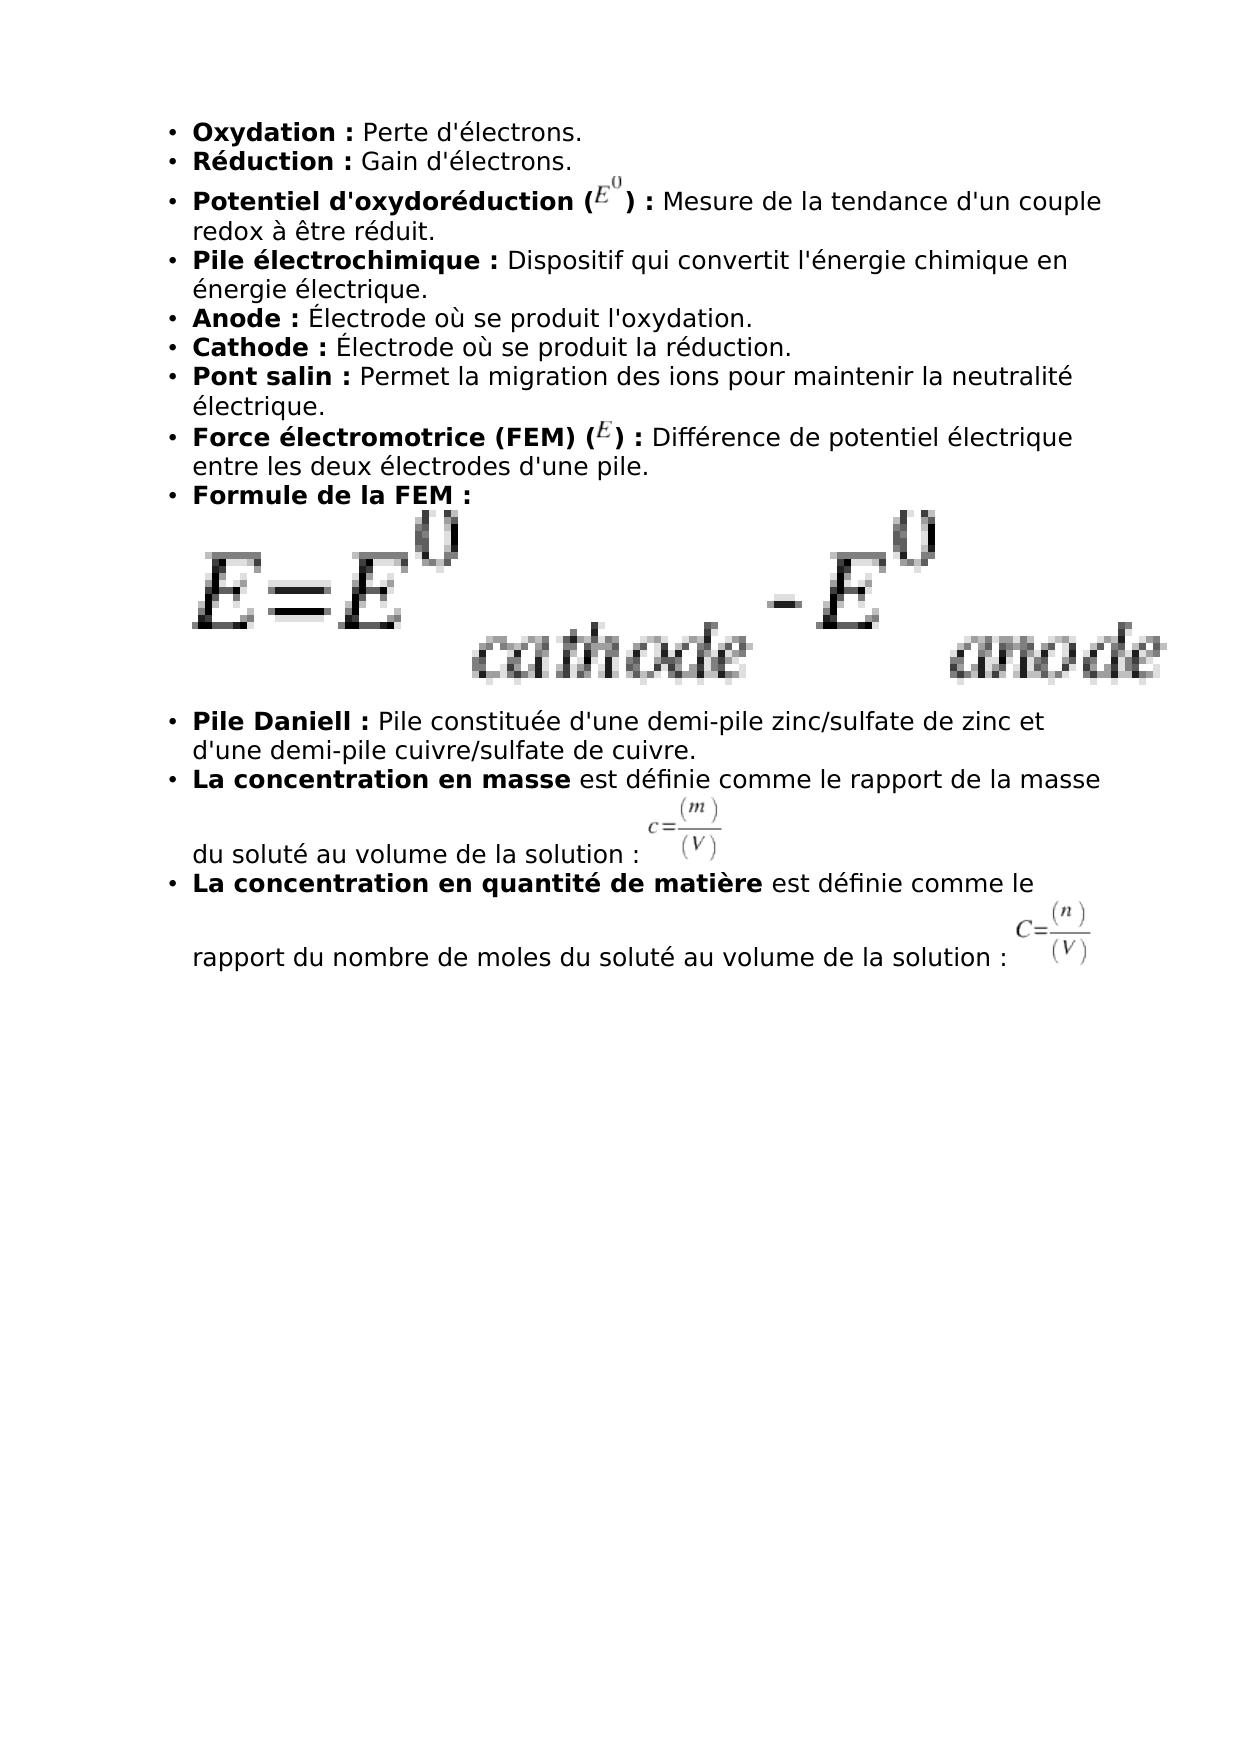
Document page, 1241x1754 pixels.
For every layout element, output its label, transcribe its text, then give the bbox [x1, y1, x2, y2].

list La concentration en quantité de matière est définie comme le rapport du nombre de moles du soluté au volume de la solution : [177, 869, 1122, 973]
picture [596, 421, 614, 446]
list La concentration en masse est définie comme le rapport de la masse du soluté au volume de la solution : [177, 765, 1122, 869]
picture [1015, 898, 1099, 967]
list Réduction : Gain d'électrons. [177, 147, 1122, 176]
list Cathode : Électrode où se produit la réduction. [177, 333, 1122, 363]
list Pile électrochimique : Dispositif qui convertit l'énergie chimique en énergie électrique. [177, 246, 1122, 304]
list Pile Daniell : Pile constituée d'une demi-pile zinc/sulfate de zinc et d'une demi-pile cuivre/sulfate de cuivre. [177, 707, 1122, 765]
list Oxydation : Perte d'électrons. [177, 118, 1122, 147]
picture [648, 794, 730, 863]
list Pont salin : Permet la migration des ions pour maintenir la neutralité électrique. [177, 363, 1122, 421]
list Formule de la FEM : [177, 481, 1122, 707]
picture [192, 510, 1196, 707]
picture [594, 176, 625, 211]
list Anode : Électrode où se produit l'oxydation. [177, 304, 1122, 333]
list Force électromotrice (FEM) () : Différence de potentiel électrique entre les deux électrodes d'une pile. [177, 421, 1122, 481]
list Potentiel d'oxydoréduction () : Mesure de la tendance d'un couple redox à être réduit. [177, 176, 1122, 246]
